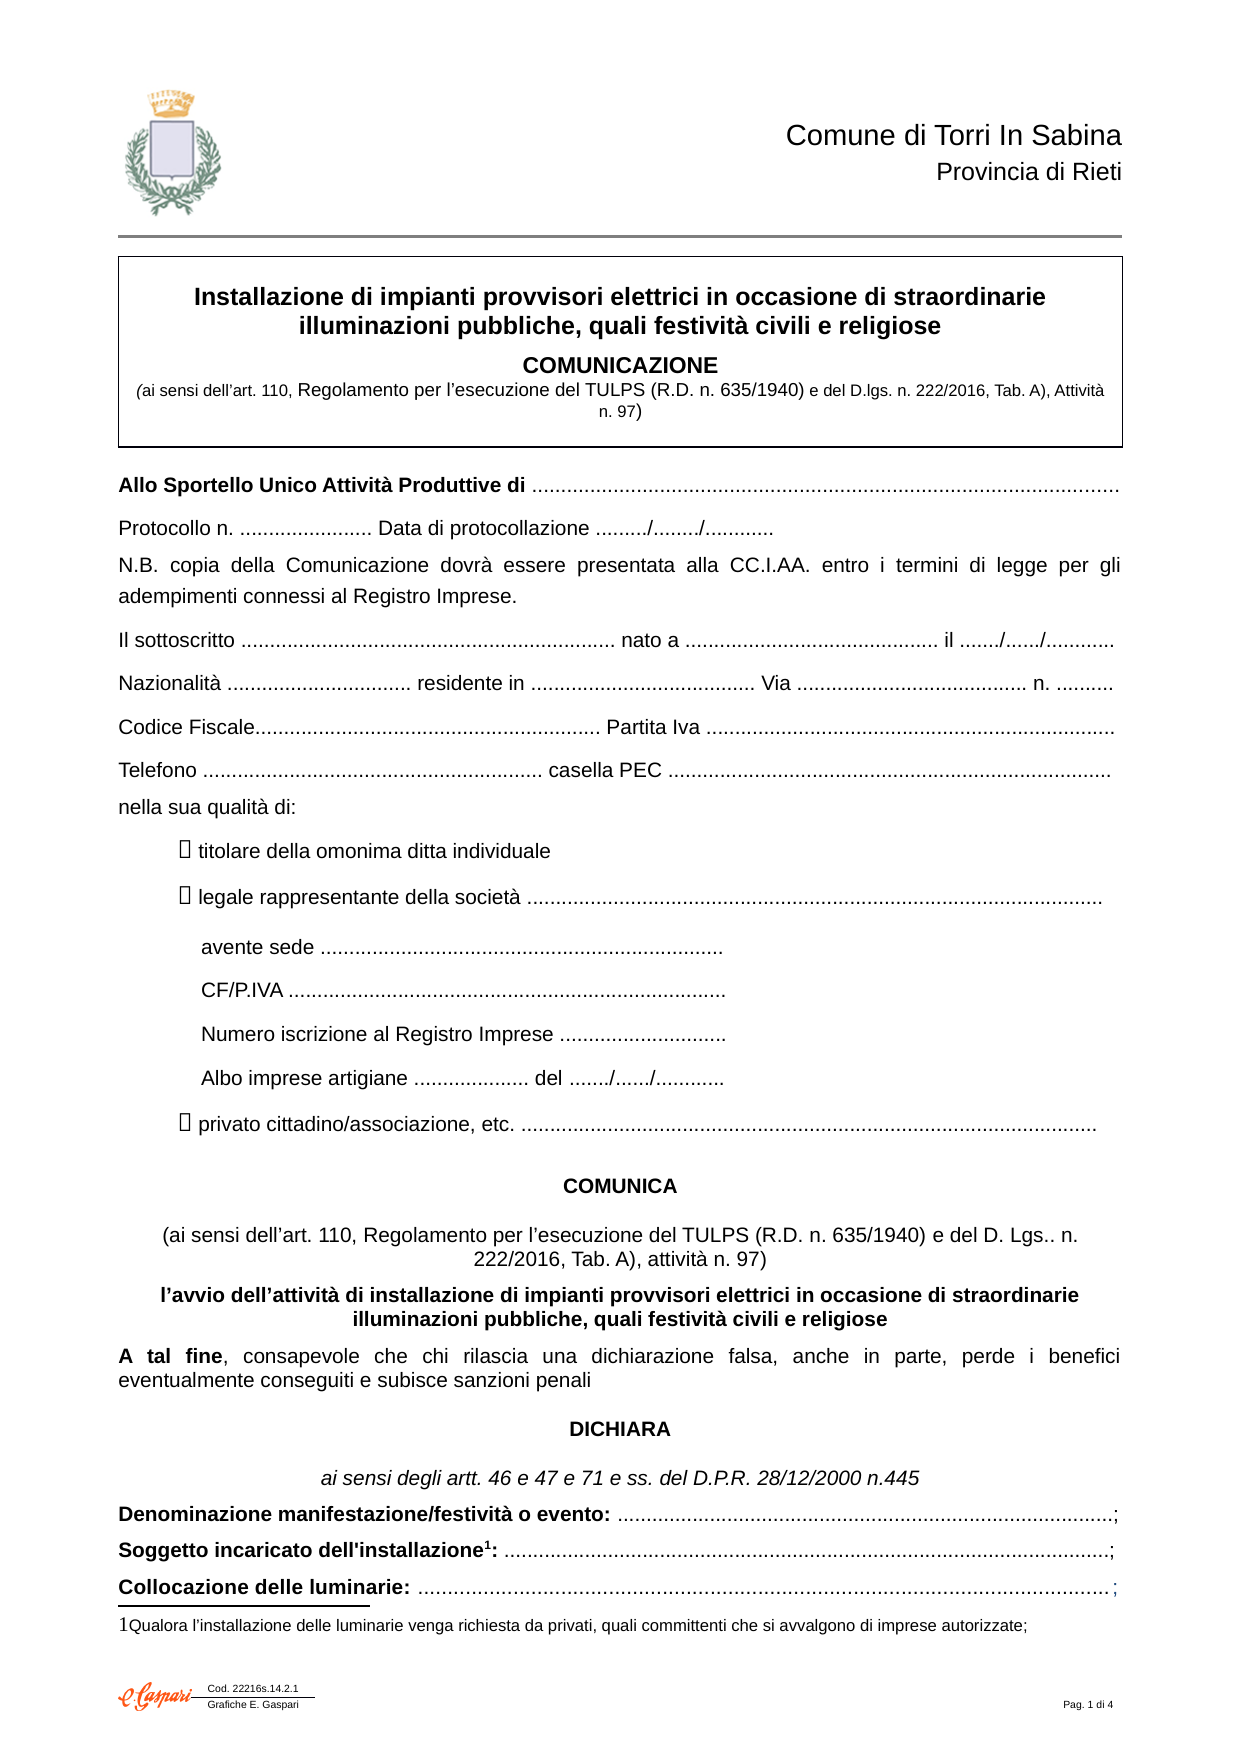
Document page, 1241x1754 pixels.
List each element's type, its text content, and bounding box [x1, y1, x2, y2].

text Il sottoscritto ................................................................. nato a ............................................ il ......./....../............ [118, 627, 1122, 651]
text  titolare della omonima ditta individuale [177, 831, 1122, 865]
text Nazionalità ................................ residente in ....................................... Via ........................................ n. .......... [118, 671, 1122, 695]
text A tal fine, consapevole che chi rilascia una dichiarazione falsa, anche in parte, perde i benefici eventualmente conseguiti e subisce sanzioni penali [118, 1343, 1122, 1391]
text Albo imprese artigiane .................... del ......./....../............ [201, 1066, 1122, 1089]
text ai sensi degli artt. 46 e 47 e 71 e ss. del D.P.R. 28/12/2000 n.445 [118, 1465, 1122, 1489]
text Numero iscrizione al Registro Imprese ............................. [201, 1022, 1122, 1046]
text  privato cittadino/associazione, etc. .................................................................................................... [177, 1104, 1122, 1138]
text Qualora l’installazione delle luminarie venga richiesta da privati, quali committenti che si avvalgono di imprese autorizzate; [118, 1612, 1122, 1636]
text  legale rappresentante della società .................................................................................................... [177, 878, 1122, 912]
text N.B. copia della Comunicazione dovrà essere presentata alla CC.I.AA. entro i termini di legge per gli adempimenti connessi al Registro Imprese. [118, 553, 1122, 608]
picture [118, 1682, 192, 1711]
table_header Installazione di impianti provvisori elettrici in occasione di straordinarie illuminazioni pubbliche, quali festività civili e religiose COMUNICAZIONE (ai sensi dell’art. 110, Regolamento per l’esecuzione del TULPS (R.D. n. 635/1940) e del D.lgs. n. 222/2016, Tab. A), Attività n. 97) [119, 257, 1122, 446]
text COMUNICA [118, 1174, 1122, 1198]
text Collocazione delle luminarie: ....................................................................................................................; [118, 1575, 1122, 1599]
picture [122, 185, 224, 219]
text avente sede ...................................................................... [201, 934, 1122, 958]
text Telefono ........................................................... casella PEC ............................................................................. [118, 758, 1122, 782]
text nella sua qualità di: [118, 795, 1122, 819]
text Denominazione manifestazione/festività o evento: ......................................................................................; [118, 1502, 1122, 1526]
text Comune di Torri In Sabina [118, 118, 1122, 152]
text Provincia di Rieti [118, 157, 1122, 185]
text Protocollo n. ....................... Data di protocollazione ........./......../............ [118, 516, 1122, 540]
picture [122, 87, 224, 118]
text l’avvio dell’attività di installazione di impianti provvisori elettrici in occasione di straordinarie illuminazioni pubbliche, quali festività civili e religiose [118, 1283, 1122, 1331]
text DICHIARA [118, 1416, 1122, 1440]
text CF/P.IVA ............................................................................ [201, 978, 1122, 1002]
text Soggetto incaricato dell'installazione: .........................................................................................................; [118, 1538, 1122, 1562]
text (ai sensi dell’art. 110, Regolamento per l’esecuzione del TULPS (R.D. n. 635/1940) e del D. Lgs.. n. 222/2016, Tab. A), attività n. 97) [118, 1223, 1122, 1271]
picture [122, 152, 224, 157]
text Codice Fiscale............................................................ Partita Iva ....................................................................... [118, 715, 1122, 739]
text Allo Sportello Unico Attività Produttive di [118, 472, 1122, 496]
